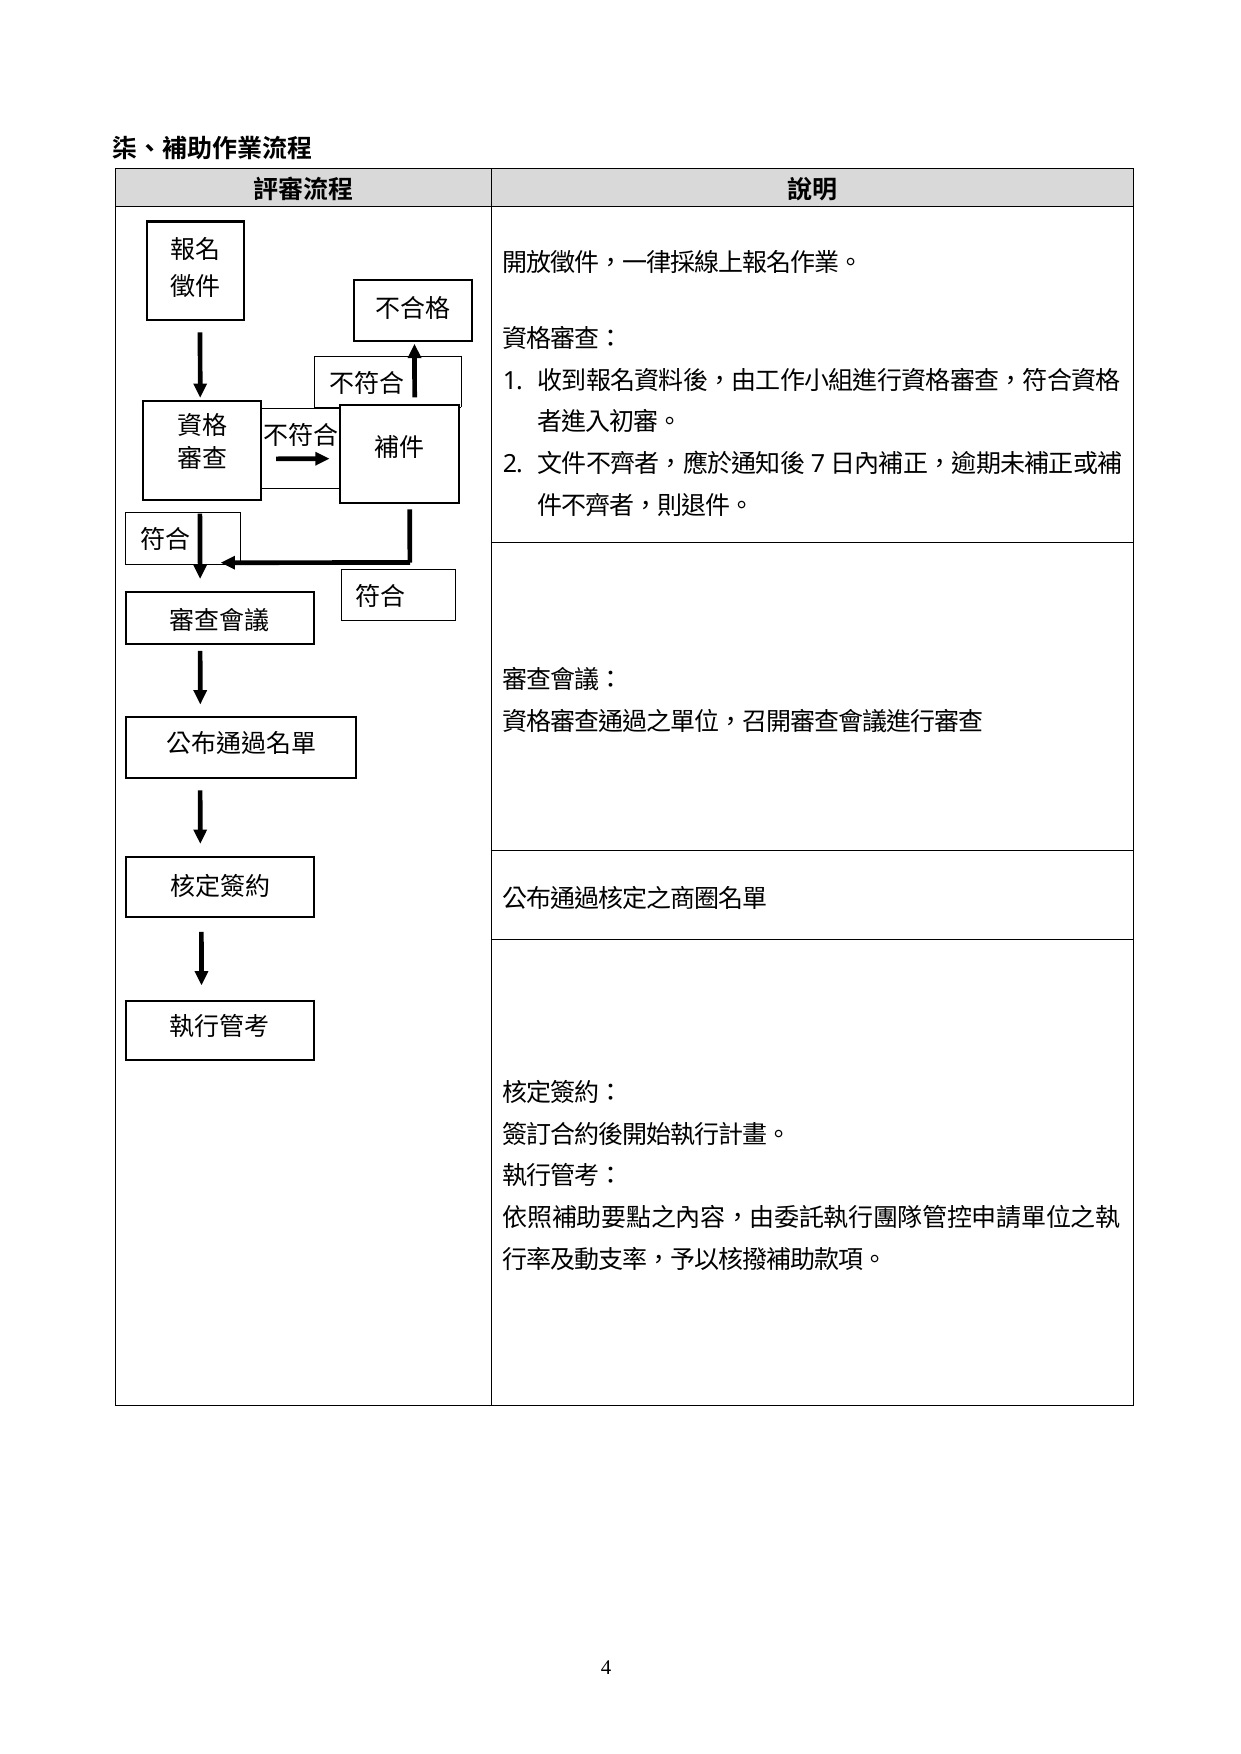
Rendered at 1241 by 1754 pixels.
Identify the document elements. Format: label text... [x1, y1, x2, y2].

table_cell 開放徵件，一律採線上報名作業。 資格審查： 收到報名資料後，由工作小組進行資格審查，符合資格者進入初審。 文件不齊者，應於通知後7日內補正，逾期未補正或補件不齊者，則退件。 [492, 207, 1133, 542]
table_cell 公布通過核定之商圈名單 [492, 851, 1133, 938]
table_cell 審查會議： 資格審查通過之單位，召開審查會議進行審查 [492, 543, 1133, 850]
subtitle 柒、補助作業流程 [112, 114, 1137, 168]
table_header 評審流程 [116, 169, 491, 206]
table_cell [116, 207, 491, 1405]
table_cell 核定簽約： 簽訂合約後開始執行計畫。 執行管考： 依照補助要點之內容，由委託執行團隊管控申請單位之執行率及動支率，予以核撥補助款項。 [492, 940, 1133, 1405]
table_header 說明 [492, 169, 1133, 206]
